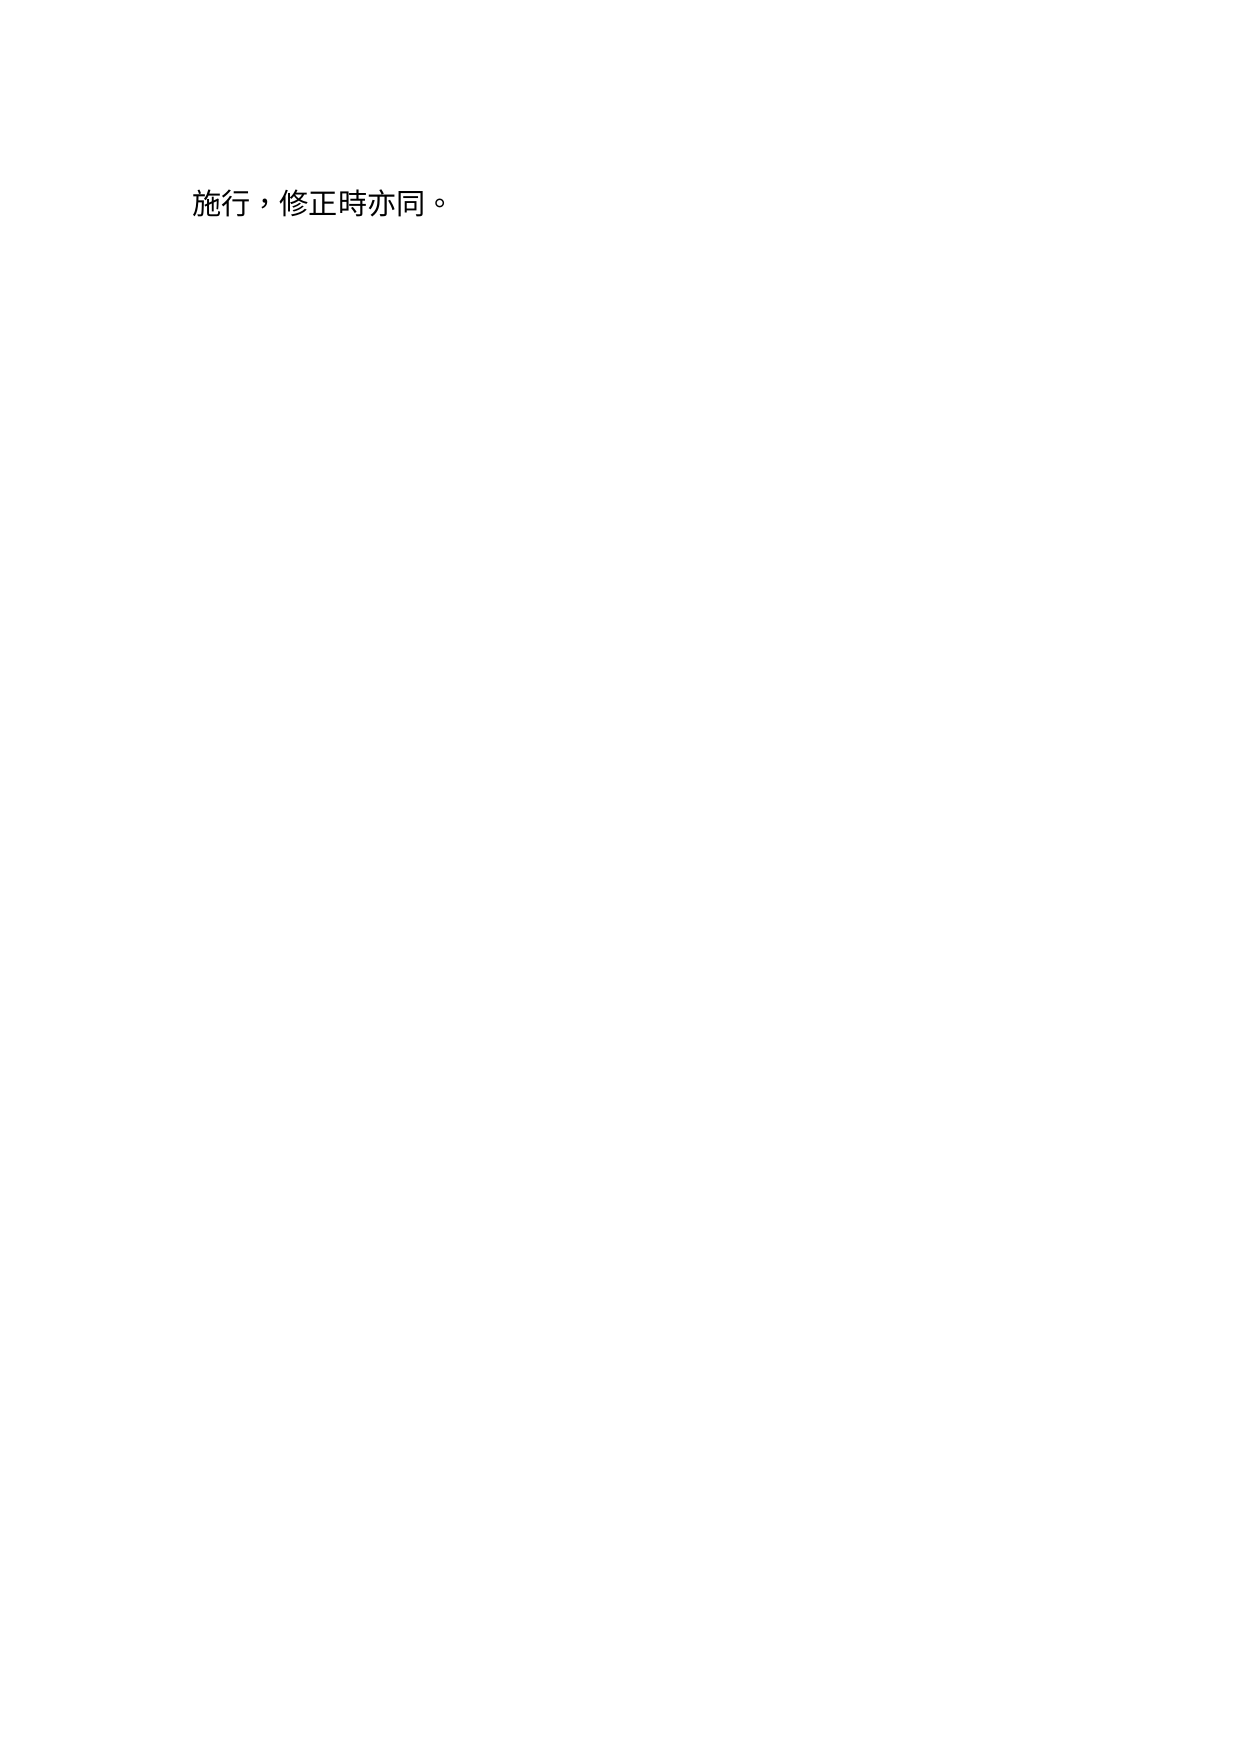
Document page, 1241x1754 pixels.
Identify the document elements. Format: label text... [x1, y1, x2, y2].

list 施行，修正時亦同。 [133, 164, 1137, 239]
